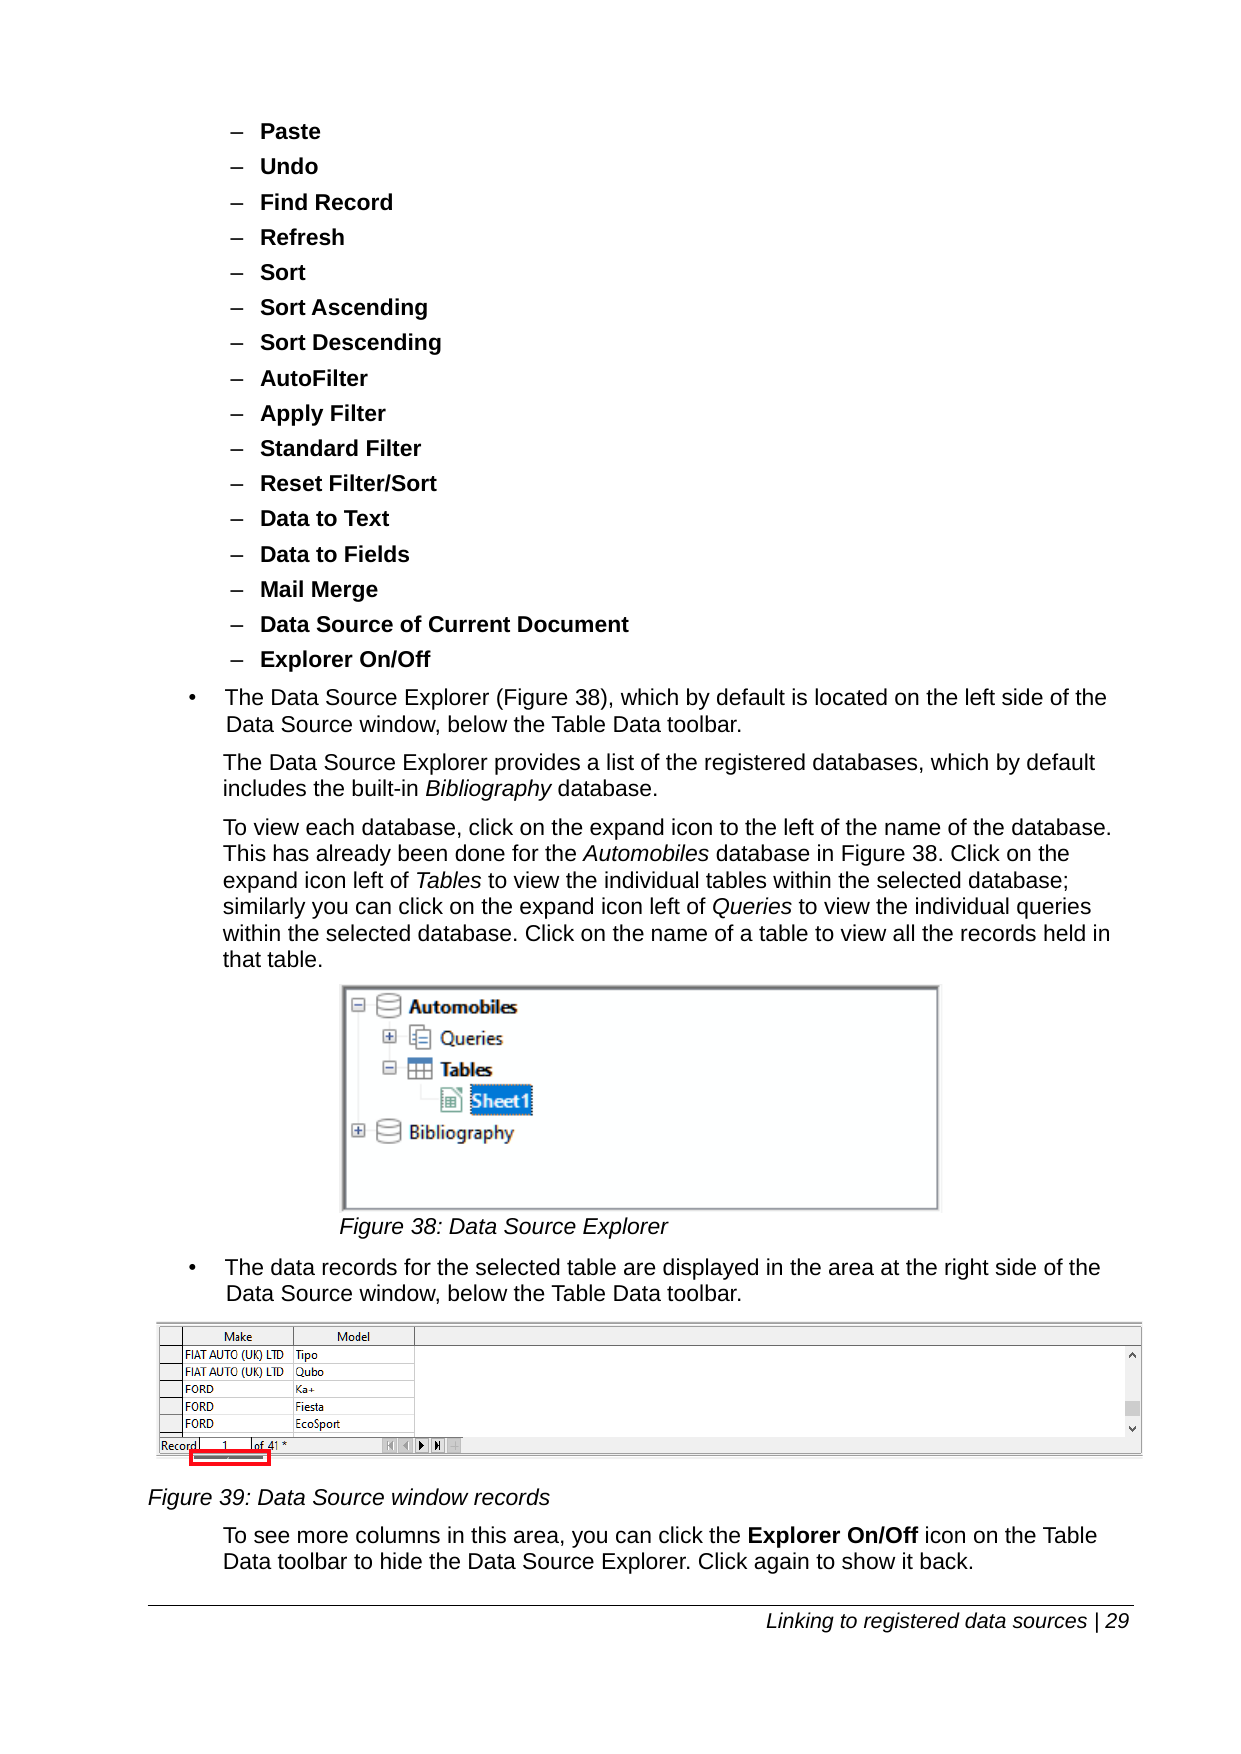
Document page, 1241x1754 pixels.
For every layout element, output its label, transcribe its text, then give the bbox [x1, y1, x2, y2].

list Data to Text [230, 505, 1134, 532]
list The data records for the selected table are displayed in the area at the right side of the Data Source window, below the Table Data toolbar. [185, 1251, 1134, 1310]
text To see more columns in this area, you can click the Explorer On/Off icon on the Table Data toolbar to hide the Data Source Explorer. Click again to show it back. [223, 1522, 1134, 1574]
text To view each database, click on the expand icon to the left of the name of the database. This has already been done for the Automobiles database in Figure 38. Click on the expand icon left of Tables to view the individual tables within the selected database; similarly you can click on the expand icon left of Queries to view the individual queries within the selected database. Click on the name of a table to view all the records held in that table. [223, 814, 1134, 972]
text The Data Source Explorer provides a list of the registered databases, which by default includes the built-in Bibliography database. [223, 749, 1134, 802]
list Mail Merge [230, 576, 1134, 602]
list Refresh [230, 224, 1134, 250]
text Figure 38: Data Source Explorer [339, 1213, 942, 1239]
picture [339, 984, 943, 1213]
list Reset Filter/Sort [230, 470, 1134, 497]
list Undo [230, 153, 1134, 180]
list Paste [230, 118, 1134, 144]
list Find Record [230, 188, 1134, 215]
list Data to Fields [230, 541, 1134, 567]
list Data Source of Current Document [230, 611, 1134, 637]
list Sort Descending [230, 329, 1134, 356]
list Explorer On/Off [230, 646, 1134, 673]
list Apply Filter [230, 400, 1134, 426]
text Figure 39: Data Source window records [148, 1322, 1152, 1510]
list The Data Source Explorer (Figure 38), which by default is located on the left side of the Data Source window, below the Table Data toolbar. [185, 681, 1134, 740]
picture [156, 1321, 1143, 1484]
list Sort [230, 259, 1134, 285]
list AutoFilter [230, 364, 1134, 391]
list Sort Ascending [230, 294, 1134, 321]
list Standard Filter [230, 435, 1134, 461]
